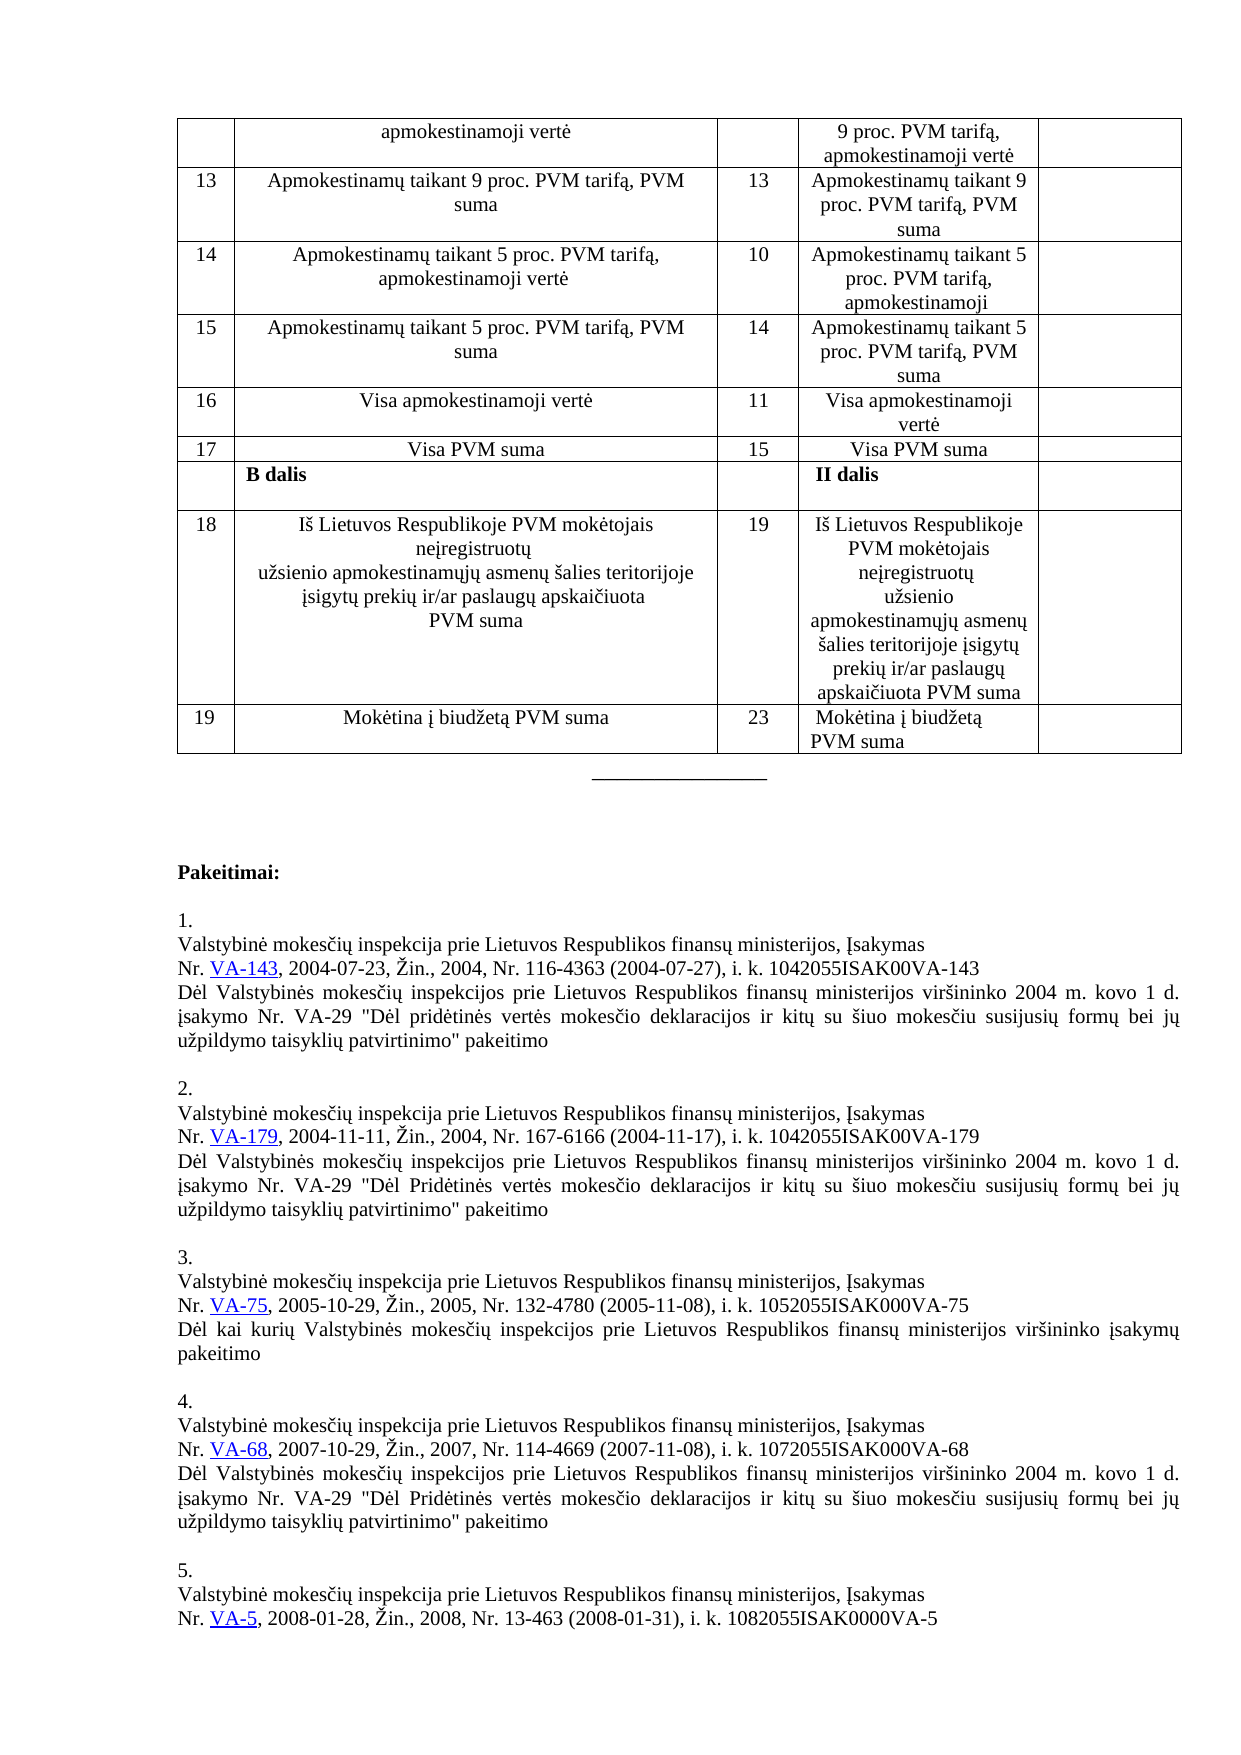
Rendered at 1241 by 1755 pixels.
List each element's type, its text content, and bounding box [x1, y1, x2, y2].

text Valstybinė mokesčių inspekcija prie Lietuvos Respublikos finansų ministerijos, Įsakymas [177, 1582, 1181, 1606]
table_cell [1039, 388, 1181, 436]
text Valstybinė mokesčių inspekcija prie Lietuvos Respublikos finansų ministerijos, Įsakymas [177, 1269, 1181, 1293]
table_cell [178, 462, 234, 510]
table_cell Iš Lietuvos Respublikoje PVM mokėtojais neįregistruotų užsienio apmokestinamųjų asmenų šalies teritorijoje įsigytų prekių ir/ar paslaugų apskaičiuota PVM suma [235, 511, 717, 704]
table_cell 15 [178, 315, 234, 387]
table_cell [718, 119, 798, 167]
table_cell 17 [178, 437, 234, 461]
table_cell 11 [718, 388, 798, 436]
text 1. [177, 908, 1181, 932]
table_cell 19 [718, 511, 798, 704]
table_cell 14 [178, 242, 234, 314]
table_cell B dalis [235, 462, 717, 510]
text 5. [177, 1558, 1181, 1582]
table_cell 23 [718, 705, 798, 753]
table_cell 16 [178, 388, 234, 436]
table_cell [1039, 511, 1181, 704]
table_cell 9 proc. PVM tarifą, apmokestinamoji vertė [799, 119, 1038, 167]
table_cell Mokėtina į biudžetą PVM suma [799, 705, 1038, 753]
table_cell Visa PVM suma [799, 437, 1038, 461]
text Nr. VA-5, 2008-01-28, Žin., 2008, Nr. 13-463 (2008-01-31), i. k. 1082055ISAK0000VA-5 [177, 1606, 1181, 1630]
table_cell Mokėtina į biudžetą PVM suma [235, 705, 717, 753]
table_cell Visa apmokestinamoji vertė [235, 388, 717, 436]
text Dėl Valstybinės mokesčių inspekcijos prie Lietuvos Respublikos finansų ministerijos viršininko 2004 m. kovo 1 d. įsakymo Nr. VA-29 "Dėl pridėtinės vertės mokesčio deklaracijos ir kitų su šiuo mokesčiu susijusių formų bei jų užpildymo taisyklių patvirtinimo" pakeitimo [177, 980, 1181, 1052]
text Pakeitimai: [177, 860, 1181, 884]
text Nr. VA-179, 2004-11-11, Žin., 2004, Nr. 167-6166 (2004-11-17), i. k. 1042055ISAK00VA-179 [177, 1124, 1181, 1148]
table_cell [1039, 462, 1181, 510]
table_cell Visa apmokestinamoji vertė [799, 388, 1038, 436]
table_cell Apmokestinamų taikant 5 proc. PVM tarifą, PVM suma [235, 315, 717, 387]
text Valstybinė mokesčių inspekcija prie Lietuvos Respublikos finansų ministerijos, Įsakymas [177, 1413, 1181, 1437]
table_cell Visa PVM suma [235, 437, 717, 461]
text Nr. VA-75, 2005-10-29, Žin., 2005, Nr. 132-4780 (2005-11-08), i. k. 1052055ISAK000VA-75 [177, 1293, 1181, 1317]
text 2. [177, 1076, 1181, 1100]
text Valstybinė mokesčių inspekcija prie Lietuvos Respublikos finansų ministerijos, Įsakymas [177, 1100, 1181, 1124]
text ______________ [177, 754, 1181, 783]
table_cell Apmokestinamų taikant 5 proc. PVM tarifą, apmokestinamoji [799, 242, 1038, 314]
text Dėl Valstybinės mokesčių inspekcijos prie Lietuvos Respublikos finansų ministerijos viršininko 2004 m. kovo 1 d. įsakymo Nr. VA-29 "Dėl Pridėtinės vertės mokesčio deklaracijos ir kitų su šiuo mokesčiu susijusių formų bei jų užpildymo taisyklių patvirtinimo" pakeitimo [177, 1148, 1181, 1221]
table_cell II dalis [799, 462, 1038, 510]
table_cell 10 [718, 242, 798, 314]
table_cell Iš Lietuvos Respublikoje PVM mokėtojais neįregistruotų užsienio apmokestinamųjų asmenų šalies teritorijoje įsigytų prekių ir/ar paslaugų apskaičiuota PVM suma [799, 511, 1038, 704]
table_cell Apmokestinamų taikant 9 proc. PVM tarifą, PVM suma [799, 168, 1038, 241]
table_cell 18 [178, 511, 234, 704]
table_cell 13 [718, 168, 798, 241]
table_cell Apmokestinamų taikant 9 proc. PVM tarifą, PVM suma [235, 168, 717, 241]
table_cell 19 [178, 705, 234, 753]
table_cell [718, 462, 798, 510]
table_cell Apmokestinamų taikant 5 proc. PVM tarifą, apmokestinamoji vertė [235, 242, 717, 314]
table_cell 14 [718, 315, 798, 387]
text Dėl Valstybinės mokesčių inspekcijos prie Lietuvos Respublikos finansų ministerijos viršininko 2004 m. kovo 1 d. įsakymo Nr. VA-29 "Dėl Pridėtinės vertės mokesčio deklaracijos ir kitų su šiuo mokesčiu susijusių formų bei jų užpildymo taisyklių patvirtinimo" pakeitimo [177, 1461, 1181, 1533]
text Valstybinė mokesčių inspekcija prie Lietuvos Respublikos finansų ministerijos, Įsakymas [177, 932, 1181, 956]
text Nr. VA-143, 2004-07-23, Žin., 2004, Nr. 116-4363 (2004-07-27), i. k. 1042055ISAK00VA-143 [177, 956, 1181, 980]
table_cell apmokestinamoji vertė [235, 119, 717, 167]
text 4. [177, 1389, 1181, 1413]
table_cell [178, 119, 234, 167]
table_cell [1039, 705, 1181, 753]
table_cell [1039, 437, 1181, 461]
table_cell [1039, 242, 1181, 314]
table_cell [1039, 315, 1181, 387]
text Dėl kai kurių Valstybinės mokesčių inspekcijos prie Lietuvos Respublikos finansų ministerijos viršininko įsakymų pakeitimo [177, 1317, 1181, 1365]
text Nr. VA-68, 2007-10-29, Žin., 2007, Nr. 114-4669 (2007-11-08), i. k. 1072055ISAK000VA-68 [177, 1437, 1181, 1461]
table_cell [1039, 119, 1181, 167]
text 3. [177, 1245, 1181, 1269]
table_cell [1039, 168, 1181, 241]
table_cell 13 [178, 168, 234, 241]
table_cell 15 [718, 437, 798, 461]
table_cell Apmokestinamų taikant 5 proc. PVM tarifą, PVM suma [799, 315, 1038, 387]
